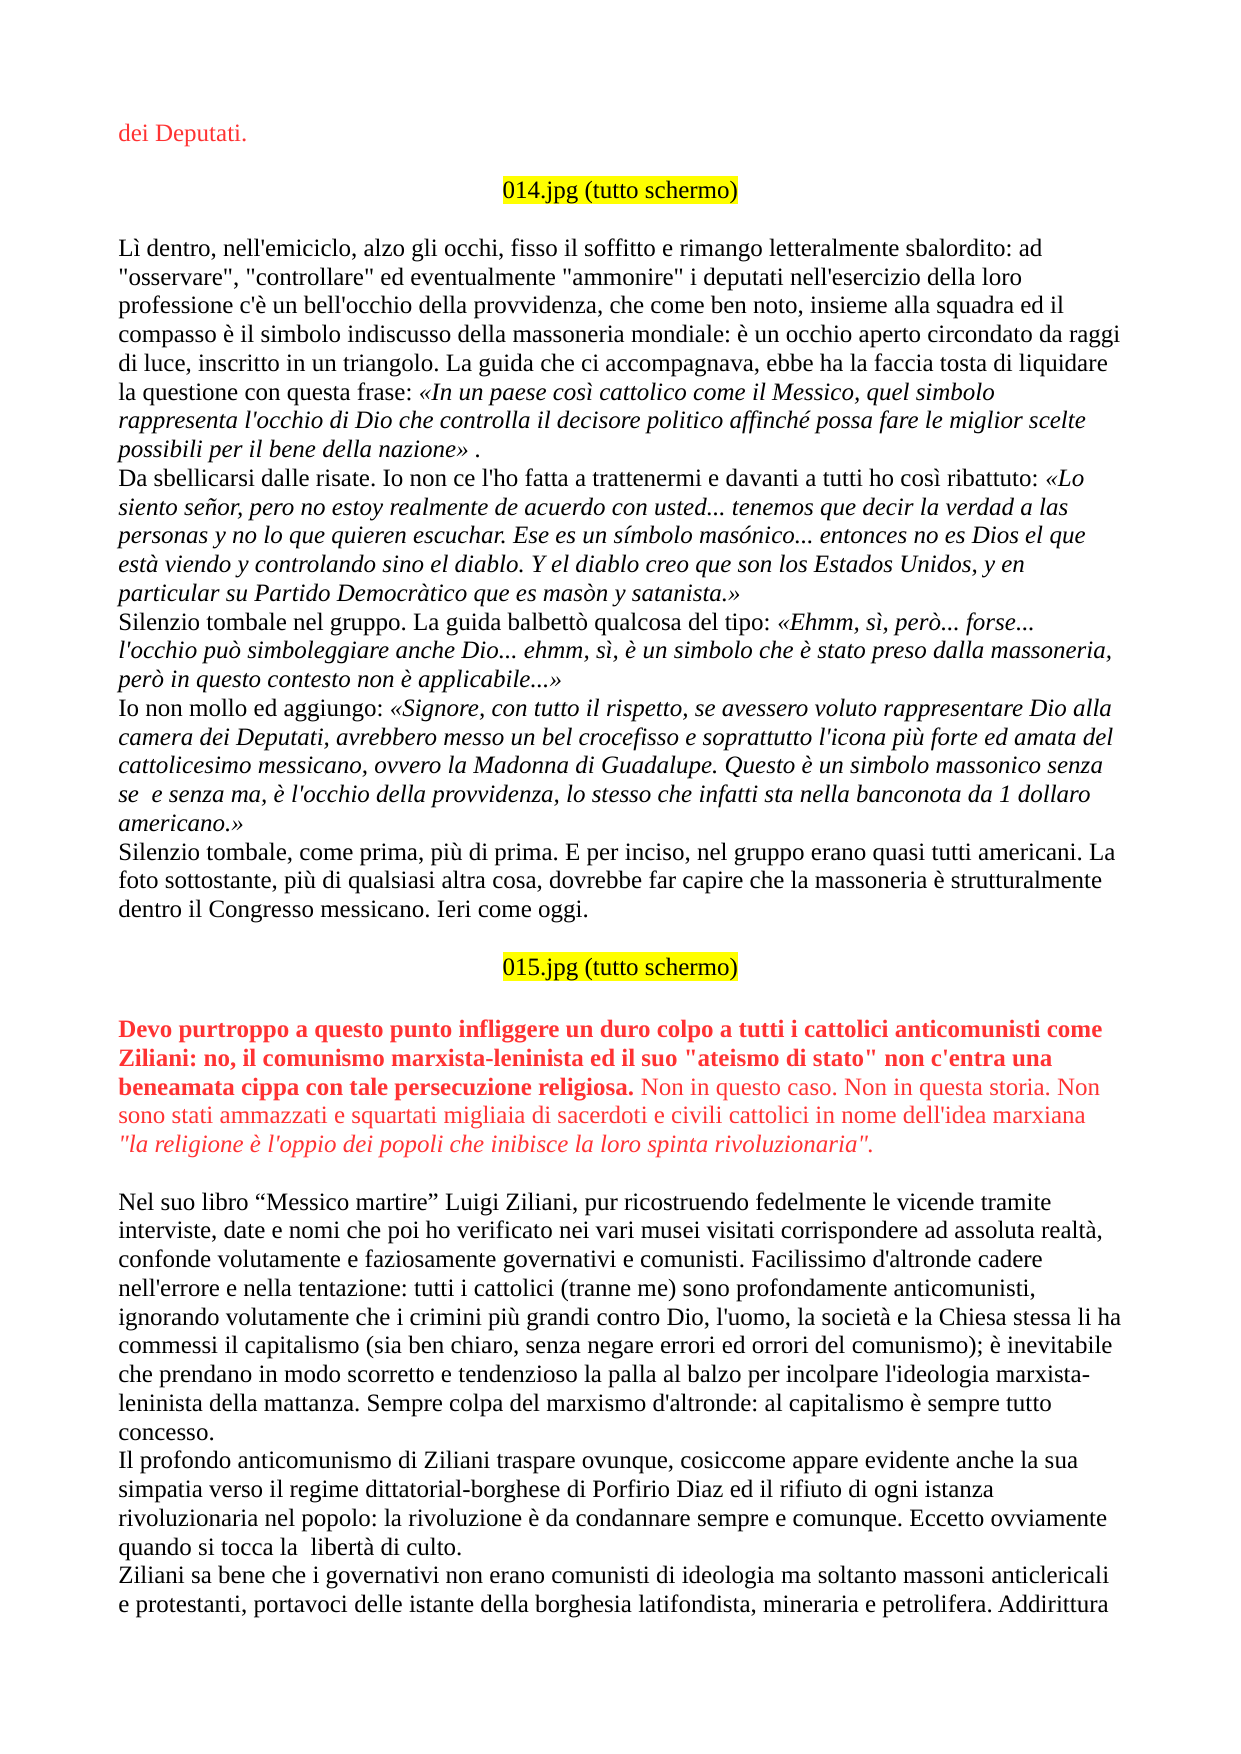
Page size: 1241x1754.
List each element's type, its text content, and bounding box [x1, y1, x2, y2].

text Lì dentro, nell'emiciclo, alzo gli occhi, fisso il soffitto e rimango letteralmente sbalordito: ad "osservare", "controllare" ed eventualmente "ammonire" i deputati nell'esercizio della loro professione c'è un bell'occhio della provvidenza, che come ben noto, insieme alla squadra ed il compasso è il simbolo indiscusso della massoneria mondiale: è un occhio aperto circondato da raggi di luce, inscritto in un triangolo. La guida che ci accompagnava, ebbe ha la faccia tosta di liquidare la questione con questa frase: «In un paese così cattolico come il Messico, quel simbolo rappresenta l'occhio di Dio che controlla il decisore politico affinché possa fare le miglior scelte possibili per il bene della nazione» . [118, 233, 1122, 463]
text Da sbellicarsi dalle risate. Io non ce l'ho fatta a trattenermi e davanti a tutti ho così ribattuto: «Lo siento señor, pero no estoy realmente de acuerdo con usted... tenemos que decir la verdad a las personas y no lo que quieren escuchar. Ese es un símbolo masónico... entonces no es Dios el que està viendo y controlando sino el diablo. Y el diablo creo que son los Estados Unidos, y en particular su Partido Democràtico que es masòn y satanista.» [118, 463, 1122, 607]
text 014.jpg (tutto schermo) [118, 176, 1122, 204]
text Silenzio tombale, come prima, più di prima. E per inciso, nel gruppo erano quasi tutti americani. La foto sottostante, più di qualsiasi altra cosa, dovrebbe far capire che la massoneria è strutturalmente dentro il Congresso messicano. Ieri come oggi. [118, 837, 1122, 923]
text dei Deputati. [118, 118, 1122, 147]
text Io non mollo ed aggiungo: «Signore, con tutto il rispetto, se avessero voluto rappresentare Dio alla camera dei Deputati, avrebbero messo un bel crocefisso e soprattutto l'icona più forte ed amata del cattolicesimo messicano, ovvero la Madonna di Guadalupe. Questo è un simbolo massonico senza se e senza ma, è l'occhio della provvidenza, lo stesso che infatti sta nella banconota da 1 dollaro americano.» [118, 693, 1122, 837]
text Ziliani sa bene che i governativi non erano comunisti di ideologia ma soltanto massoni anticlericali e protestanti, portavoci delle istante della borghesia latifondista, mineraria e petrolifera. Addirittura [118, 1560, 1122, 1618]
text Devo purtroppo a questo punto infliggere un duro colpo a tutti i cattolici anticomunisti come Ziliani: no, il comunismo marxista-leninista ed il suo "ateismo di stato" non c'entra una beneamata cippa con tale persecuzione religiosa. Non in questo caso. Non in questa storia. Non sono stati ammazzati e squartati migliaia di sacerdoti e civili cattolici in nome dell'idea marxiana "la religione è l'oppio dei popoli che inibisce la loro spinta rivoluzionaria". [118, 1014, 1122, 1158]
text Nel suo libro “Messico martire” Luigi Ziliani, pur ricostruendo fedelmente le vicende tramite interviste, date e nomi che poi ho verificato nei vari musei visitati corrispondere ad assoluta realtà, confonde volutamente e faziosamente governativi e comunisti. Facilissimo d'altronde cadere nell'errore e nella tentazione: tutti i cattolici (tranne me) sono profondamente anticomunisti, ignorando volutamente che i crimini più grandi contro Dio, l'uomo, la società e la Chiesa stessa li ha commessi il capitalismo (sia ben chiaro, senza negare errori ed orrori del comunismo); è inevitabile che prendano in modo scorretto e tendenzioso la palla al balzo per incolpare l'ideologia marxista-leninista della mattanza. Sempre colpa del marxismo d'altronde: al capitalismo è sempre tutto concesso. [118, 1187, 1122, 1445]
text Il profondo anticomunismo di Ziliani traspare ovunque, cosiccome appare evidente anche la sua simpatia verso il regime dittatorial-borghese di Porfirio Diaz ed il rifiuto di ogni istanza rivoluzionaria nel popolo: la rivoluzione è da condannare sempre e comunque. Eccetto ovviamente quando si tocca la libertà di culto. [118, 1445, 1122, 1560]
text 015.jpg (tutto schermo) [118, 952, 1122, 981]
text Silenzio tombale nel gruppo. La guida balbettò qualcosa del tipo: «Ehmm, sì, però... forse... l'occhio può simboleggiare anche Dio... ehmm, sì, è un simbolo che è stato preso dalla massoneria, però in questo contesto non è applicabile...» [118, 607, 1122, 693]
